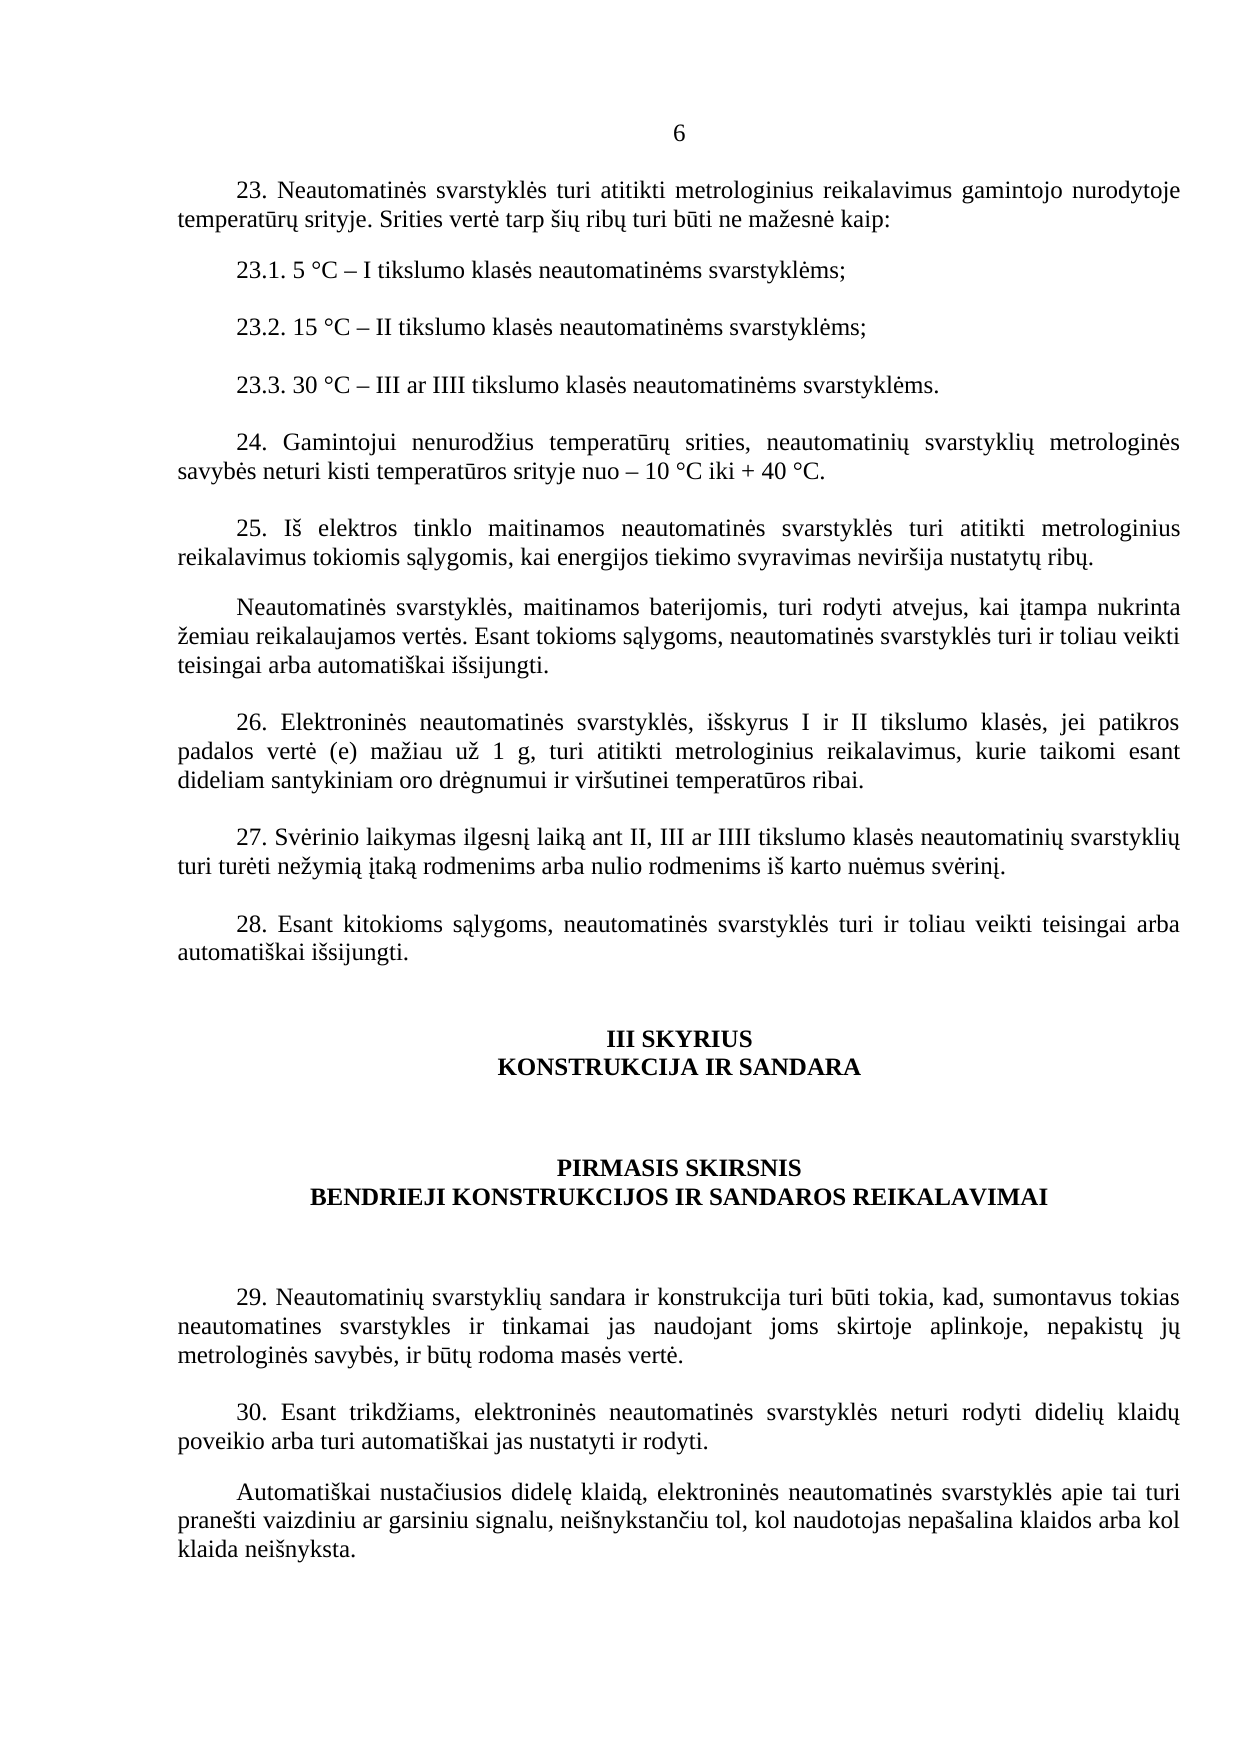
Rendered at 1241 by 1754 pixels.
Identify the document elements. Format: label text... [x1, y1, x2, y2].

text 23.3. 30 °C – III ar IIII tikslumo klasės neautomatinėms svarstyklėms. [177, 370, 1181, 398]
text 29. Neautomatinių svarstyklių sandara ir konstrukcija turi būti tokia, kad, sumontavus tokias neautomatines svarstykles ir tinkamai jas naudojant joms skirtoje aplinkoje, nepakistų jų metrologinės savybės, ir būtų rodoma masės vertė. [177, 1282, 1181, 1369]
text 24. Gamintojui nenurodžius temperatūrų srities, neautomatinių svarstyklių metrologinės savybės neturi kisti temperatūros srityje nuo – 10 °C iki + 40 °C. [177, 427, 1181, 485]
text BENDRIEJI KONSTRUKCIJOS IR SANDAROS REIKALAVIMAI [177, 1182, 1181, 1211]
text 28. Esant kitokioms sąlygoms, neautomatinės svarstyklės turi ir toliau veikti teisingai arba automatiškai išsijungti. [177, 909, 1181, 966]
text 23.1. 5 °C – I tikslumo klasės neautomatinėms svarstyklėms; [177, 255, 1181, 283]
text III SKYRIUS [177, 1024, 1181, 1052]
text 30. Esant trikdžiams, elektroninės neautomatinės svarstyklės neturi rodyti didelių klaidų poveikio arba turi automatiškai jas nustatyti ir rodyti. [177, 1397, 1181, 1455]
text 23.2. 15 °C – II tikslumo klasės neautomatinėms svarstyklėms; [177, 312, 1181, 341]
text Neautomatinės svarstyklės, maitinamos baterijomis, turi rodyti atvejus, kai įtampa nukrinta žemiau reikalaujamos vertės. Esant tokioms sąlygoms, neautomatinės svarstyklės turi ir toliau veikti teisingai arba automatiškai išsijungti. [177, 592, 1181, 679]
text 26. Elektroninės neautomatinės svarstyklės, išskyrus I ir II tikslumo klasės, jei patikros padalos vertė (e) mažiau už 1 g, turi atitikti metrologinius reikalavimus, kurie taikomi esant dideliam santykiniam oro drėgnumui ir viršutinei temperatūros ribai. [177, 707, 1181, 794]
text PIRMASIS SKIRSNIS [177, 1153, 1181, 1182]
text Automatiškai nustačiusios didelę klaidą, elektroninės neautomatinės svarstyklės apie tai turi pranešti vaizdiniu ar garsiniu signalu, neišnykstančiu tol, kol naudotojas nepašalina klaidos arba kol klaida neišnyksta. [177, 1477, 1181, 1563]
text KONSTRUKCIJA IR SANDARA [177, 1052, 1181, 1081]
text 23. Neautomatinės svarstyklės turi atitikti metrologinius reikalavimus gamintojo nurodytoje temperatūrų srityje. Srities vertė tarp šių ribų turi būti ne mažesnė kaip: [177, 176, 1181, 233]
text 27. Svėrinio laikymas ilgesnį laiką ant II, III ar IIII tikslumo klasės neautomatinių svarstyklių turi turėti nežymią įtaką rodmenims arba nulio rodmenims iš karto nuėmus svėrinį. [177, 822, 1181, 880]
text 25. Iš elektros tinklo maitinamos neautomatinės svarstyklės turi atitikti metrologinius reikalavimus tokiomis sąlygomis, kai energijos tiekimo svyravimas neviršija nustatytų ribų. [177, 513, 1181, 571]
